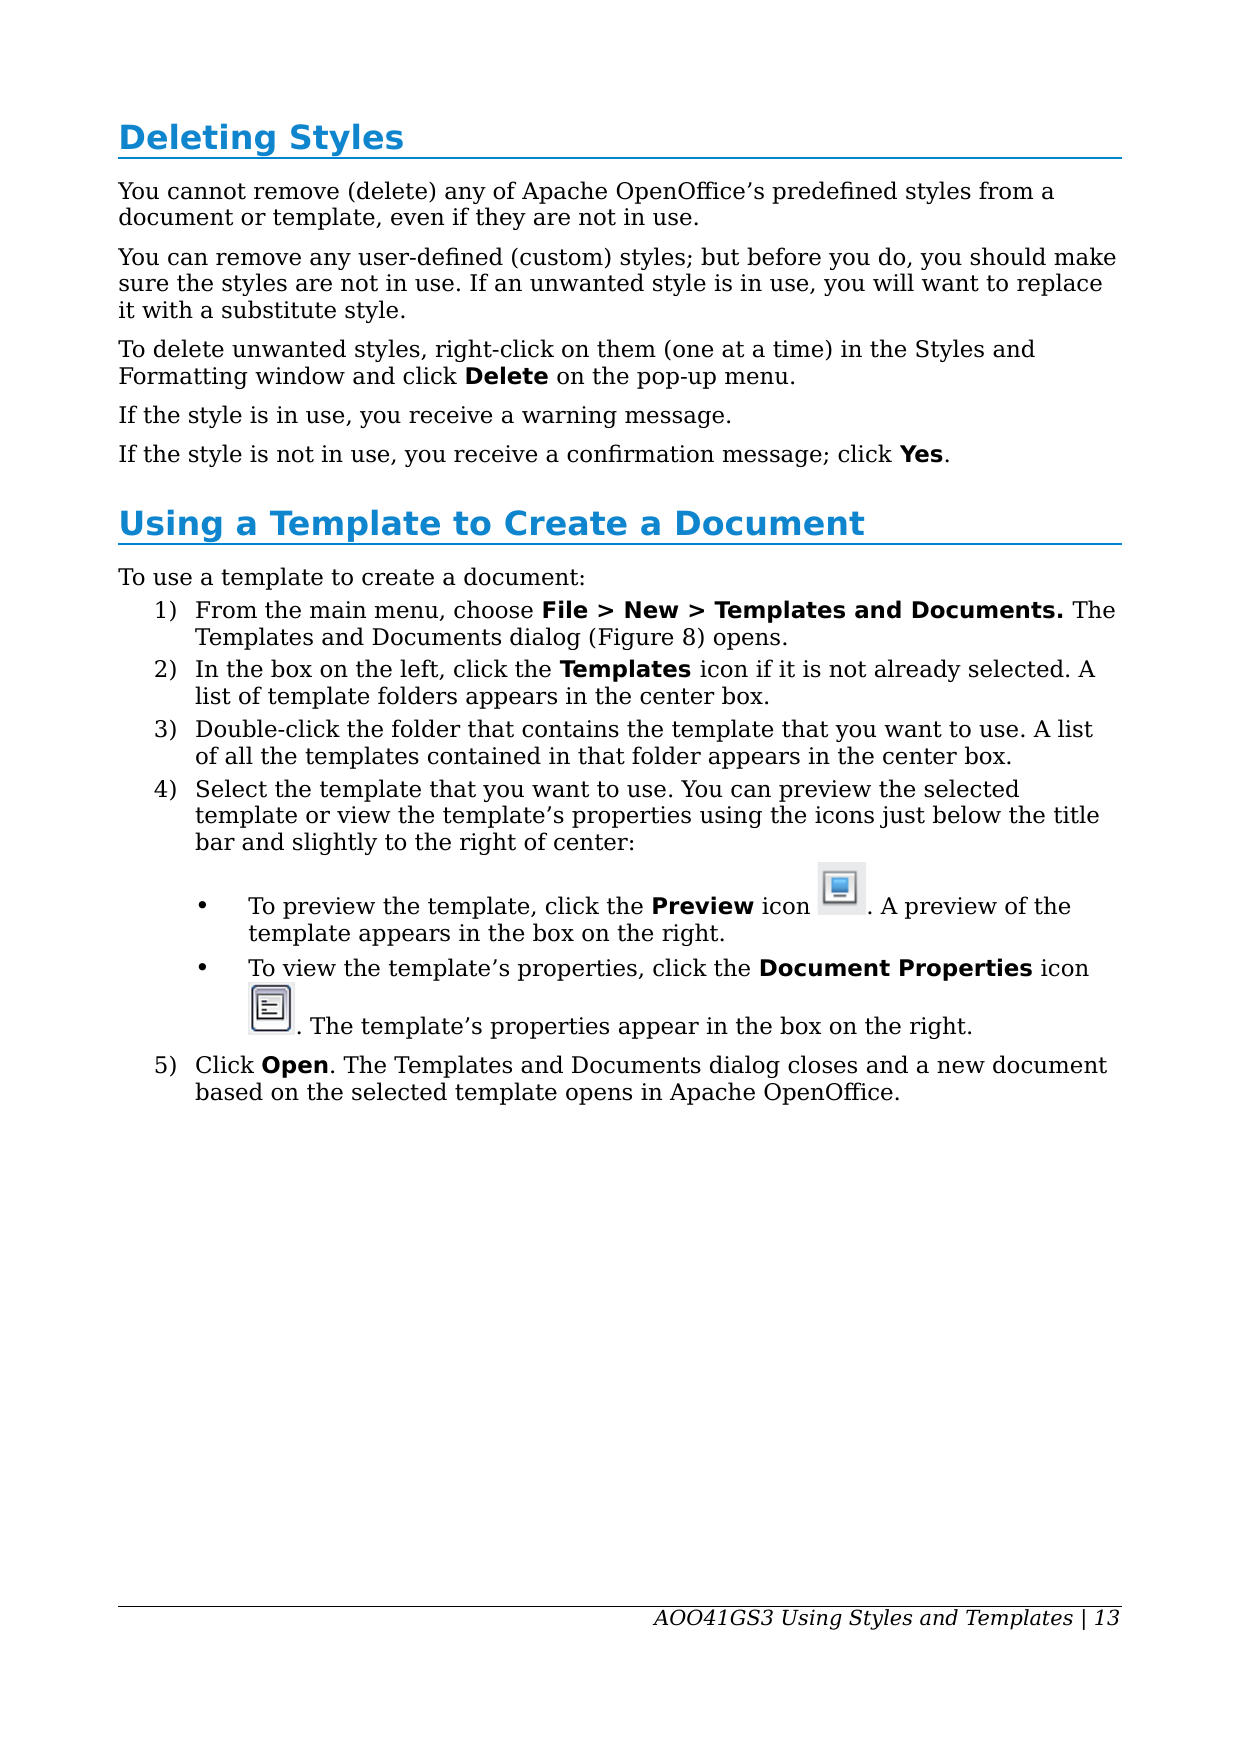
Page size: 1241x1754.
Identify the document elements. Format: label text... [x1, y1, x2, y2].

text If the style is not in use, you receive a confirmation message; click Yes. [118, 441, 1122, 468]
picture [248, 982, 296, 1035]
subtitle Deleting Styles [118, 118, 1122, 157]
list To use a template to create a document: [118, 564, 1122, 591]
list To view the template’s properties, click the Document Properties icon . The template’s properties appear in the box on the right. [195, 953, 1122, 1040]
list Click Open. The Templates and Documents dialog closes and a new document based on the selected template opens in Apache OpenOffice. [177, 1052, 1122, 1106]
text If the style is in use, you receive a warning message. [118, 402, 1122, 429]
list Select the template that you want to use. You can preview the selected template or view the template’s properties using the icons just below the title bar and slightly to the right of center: [177, 776, 1122, 856]
text You cannot remove (delete) any of Apache OpenOffice’s predefined styles from a document or template, even if they are not in use. [118, 178, 1122, 231]
list Double-click the folder that contains the template that you want to use. A list of all the templates contained in that folder appears in the center box. [177, 716, 1122, 769]
list From the main menu, choose File > New > Templates and Documents. The Templates and Documents dialog (Figure 8) opens. [177, 597, 1122, 650]
text To delete unwanted styles, right-click on them (one at a time) in the Styles and Formatting window and click Delete on the pop-up menu. [118, 336, 1122, 389]
subtitle Using a Template to Create a Document [118, 504, 1122, 543]
list In the box on the left, click the Templates icon if it is not already selected. A list of template folders appears in the center box. [177, 657, 1122, 710]
picture [817, 862, 867, 915]
list To preview the template, click the Preview icon . A preview of the template appears in the box on the right. [195, 862, 1122, 947]
text You can remove any user-defined (custom) styles; but before you do, you should make sure the styles are not in use. If an unwanted style is in use, you will want to replace it with a substitute style. [118, 244, 1122, 324]
